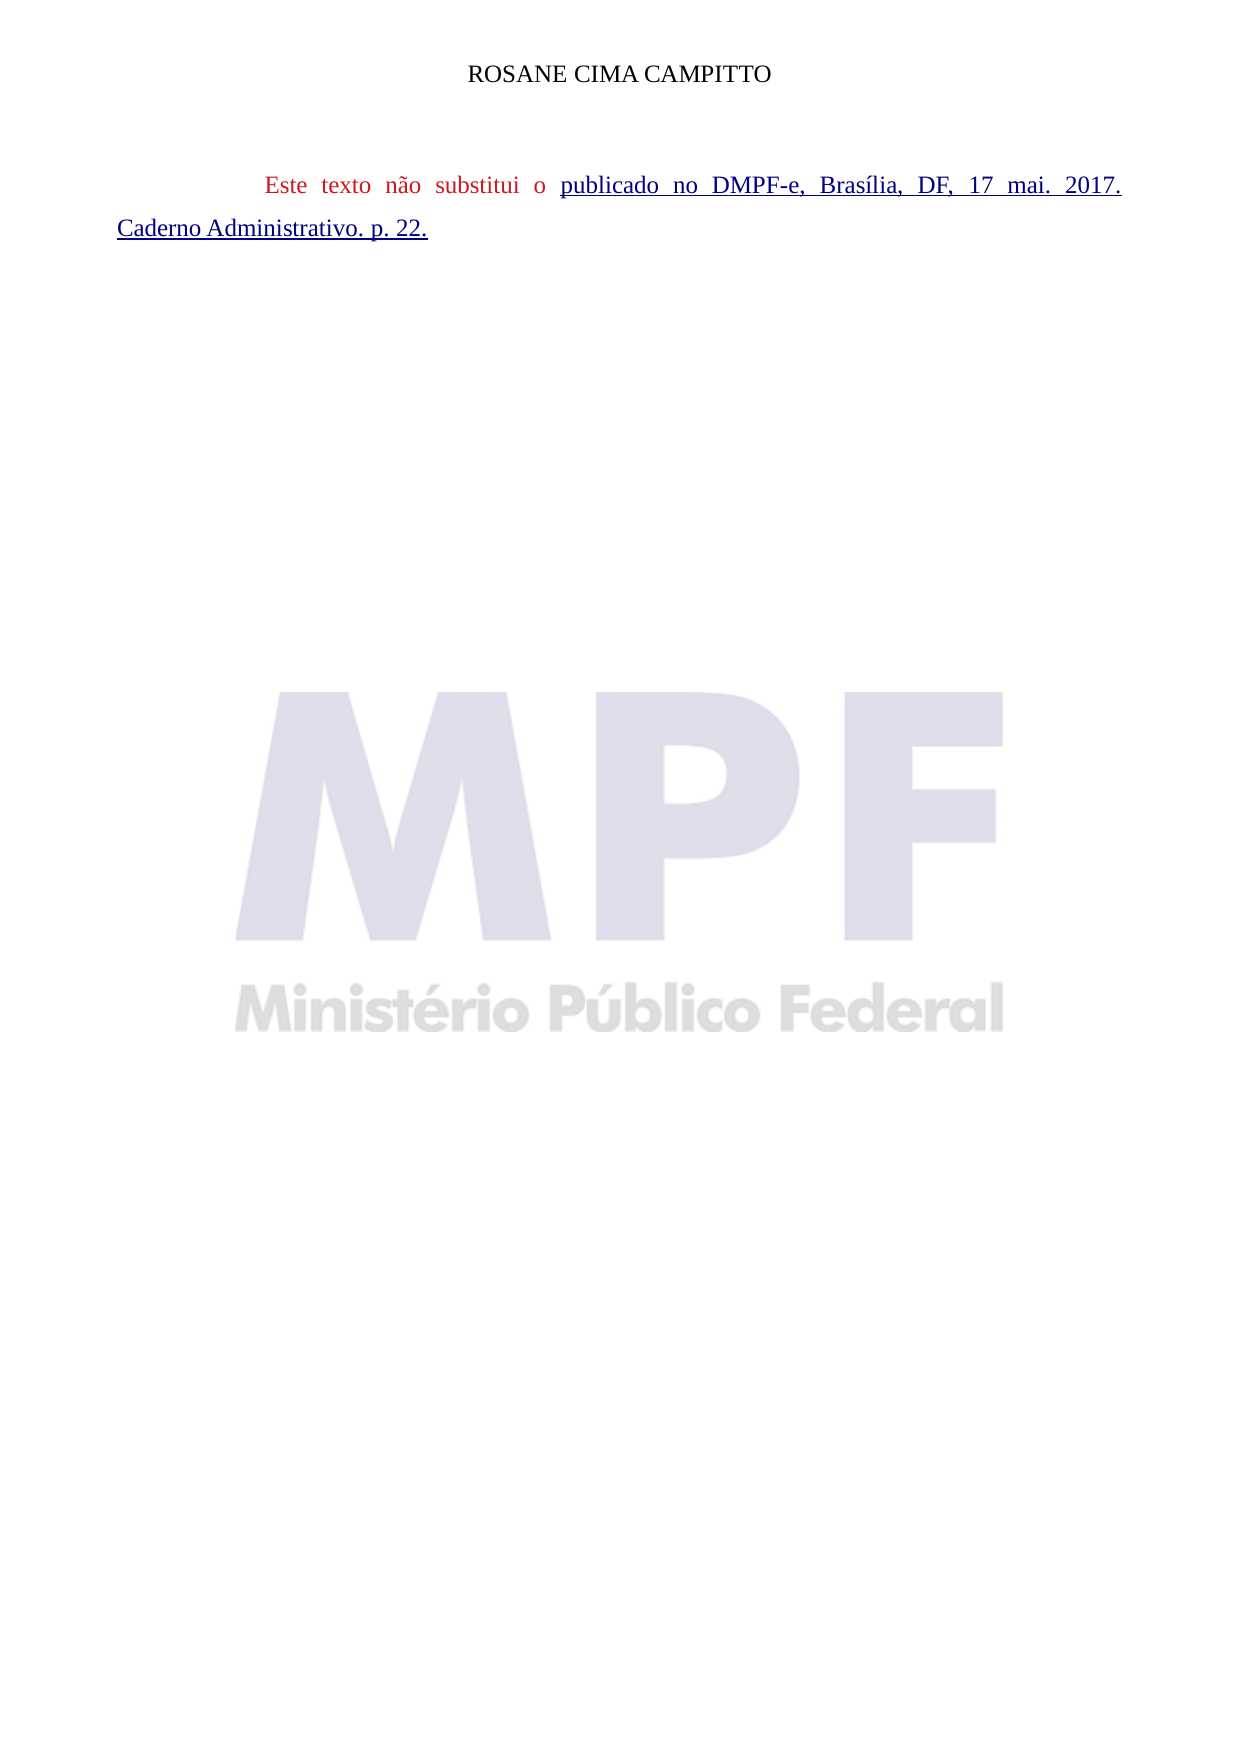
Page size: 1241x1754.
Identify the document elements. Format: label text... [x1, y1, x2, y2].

text Este texto não substitui o publicado no DMPF-e, Brasília, DF, 17 mai. 2017. Caderno Administrativo. p. 22. [117, 170, 1122, 242]
text ROSANE CIMA CAMPITTO [117, 59, 1122, 88]
picture [235, 692, 1004, 1032]
